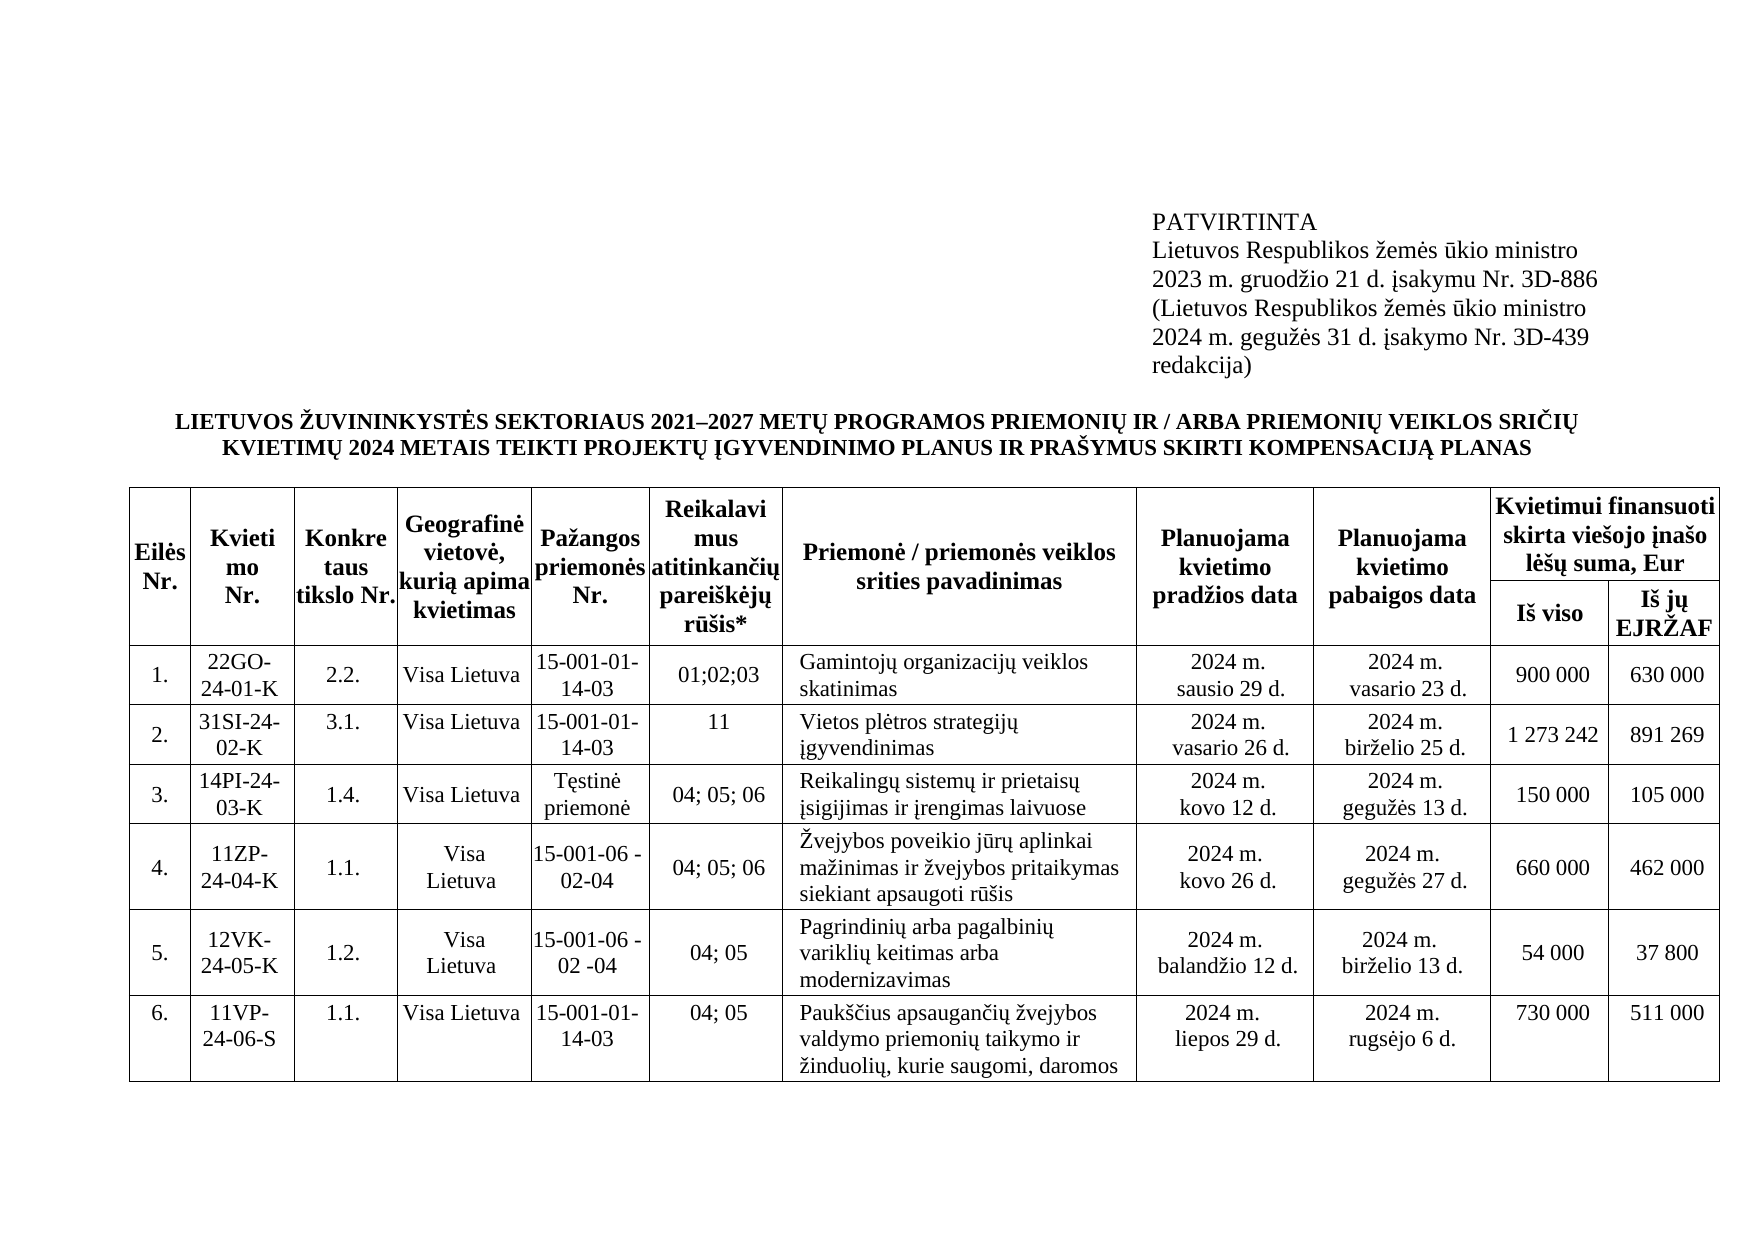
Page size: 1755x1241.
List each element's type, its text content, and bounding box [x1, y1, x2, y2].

table_cell 2024 m. kovo 12 d. [1137, 765, 1313, 823]
table_cell Tęstinė priemonė [532, 765, 649, 823]
table_cell 2024 m. gegužės 27 d. [1314, 824, 1490, 909]
table_cell 5. [130, 910, 190, 995]
table_cell Visa Lietuva [398, 646, 531, 704]
table_header Planuojama kvietimo pabaigos data [1314, 488, 1490, 644]
table_cell 2024 m. birželio 25 d. [1314, 705, 1490, 764]
table_cell 15-001-01-14-03 [532, 705, 649, 764]
table_cell 14PI-24-03-K [191, 765, 294, 823]
table_cell 15-001-01-14-03 [532, 646, 649, 704]
table_cell 3.1. [295, 705, 397, 764]
table_header Pažangos priemonės Nr. [532, 488, 649, 644]
table_cell 04; 05; 06 [650, 765, 782, 823]
table_cell 2024 m. balandžio 12 d. [1137, 910, 1313, 995]
table_header Konkre taus tikslo Nr. [295, 488, 397, 644]
table_header Priemonė / priemonės veiklos srities pavadinimas [783, 488, 1136, 644]
table_header Geografinė vietovė, kurią apima kvietimas [398, 488, 531, 644]
table_cell 2024 m. liepos 29 d. [1137, 996, 1313, 1081]
table_cell 900 000 [1491, 646, 1608, 704]
table_cell 2024 m. kovo 26 d. [1137, 824, 1313, 909]
table_cell 6. [130, 996, 190, 1081]
table_cell 2024 m. birželio 13 d. [1314, 910, 1490, 995]
table_cell 511 000 [1609, 996, 1719, 1081]
table_cell 730 000 [1491, 996, 1608, 1081]
table_header Reikalavi mus atitinkančių pareiškėjų rūšis* [650, 488, 782, 644]
table_cell 1.2. [295, 910, 397, 995]
table_cell 630 000 [1609, 646, 1719, 704]
table_cell 04; 05 [650, 996, 782, 1081]
table_cell Visa Lietuva [398, 824, 531, 909]
table_cell 37 800 [1609, 910, 1719, 995]
text PATVIRTINTA [118, 207, 1636, 235]
table_cell 11ZP-24-04-K [191, 824, 294, 909]
table_cell Visa Lietuva [398, 705, 531, 764]
table_cell Pagrindinių arba pagalbinių variklių keitimas arba modernizavimas [783, 910, 1136, 995]
table_cell 04; 05; 06 [650, 824, 782, 909]
table_header Planuojama kvietimo pradžios data [1137, 488, 1313, 644]
table_cell 11 [650, 705, 782, 764]
table_cell 2. [130, 705, 190, 764]
table_cell 22GO-24-01-K [191, 646, 294, 704]
table_cell Paukščius apsaugančių žvejybos valdymo priemonių taikymo ir žinduolių, kurie saugomi, daromos [783, 996, 1136, 1081]
table_cell Gamintojų organizacijų veiklos skatinimas [783, 646, 1136, 704]
text LIETUVOS ŽUVININKYSTĖS SEKTORIAUS 2021–2027 METŲ PROGRAMOS PRIEMONIŲ IR / ARBA PRIEMONIŲ VEIKLOS SRIČIŲ KVIETIMŲ 2024 METAIS TEIKTI PROJEKTŲ ĮGYVENDINIMO PLANUS IR PRAŠYMUS SKIRTI KOMPENSACIJĄ PLANAS [118, 408, 1636, 461]
text (Lietuvos Respublikos žemės ūkio ministro [118, 293, 1636, 322]
table_cell 04; 05 [650, 910, 782, 995]
table_cell 4. [130, 824, 190, 909]
table_cell 15-001-06 -02 -04 [532, 910, 649, 995]
table_header Kvietimo Nr. [191, 488, 294, 644]
table_cell Iš viso [1491, 581, 1608, 644]
table_cell 54 000 [1491, 910, 1608, 995]
table_cell Visa Lietuva [398, 910, 531, 995]
table_cell 11VP-24-06-S [191, 996, 294, 1081]
table_cell 1 273 242 [1491, 705, 1608, 764]
table_cell 3. [130, 765, 190, 823]
table_cell 150 000 [1491, 765, 1608, 823]
table_cell 2024 m. vasario 23 d. [1314, 646, 1490, 704]
table_cell 660 000 [1491, 824, 1608, 909]
table_header Eilės Nr. [130, 488, 190, 644]
table_cell Visa Lietuva [398, 765, 531, 823]
table_cell 105 000 [1609, 765, 1719, 823]
text 2023 m. gruodžio 21 d. įsakymu Nr. 3D-886 [118, 264, 1636, 293]
text redakcija) [118, 350, 1636, 379]
table_cell Iš jų EJRŽAF [1609, 581, 1719, 644]
table_cell 1. [130, 646, 190, 704]
text Lietuvos Respublikos žemės ūkio ministro [118, 235, 1636, 264]
text 2024 m. gegužės 31 d. įsakymo Nr. 3D-439 [118, 322, 1636, 350]
table_cell Žvejybos poveikio jūrų aplinkai mažinimas ir žvejybos pritaikymas siekiant apsaugoti rūšis [783, 824, 1136, 909]
table_cell Visa Lietuva [398, 996, 531, 1081]
table_cell 2024 m. sausio 29 d. [1137, 646, 1313, 704]
table_cell 01;02;03 [650, 646, 782, 704]
table_cell 31SI-24-02-K [191, 705, 294, 764]
table_cell 15-001-01-14-03 [532, 996, 649, 1081]
table_cell 2.2. [295, 646, 397, 704]
table_cell Reikalingų sistemų ir prietaisų įsigijimas ir įrengimas laivuose [783, 765, 1136, 823]
table_cell 2024 m. vasario 26 d. [1137, 705, 1313, 764]
table_cell 1.1. [295, 824, 397, 909]
table_cell 2024 m. rugsėjo 6 d. [1314, 996, 1490, 1081]
table_cell 891 269 [1609, 705, 1719, 764]
table_cell 15-001-06 -02-04 [532, 824, 649, 909]
table_cell 1.1. [295, 996, 397, 1081]
table_cell 2024 m. gegužės 13 d. [1314, 765, 1490, 823]
table_cell Vietos plėtros strategijų įgyvendinimas [783, 705, 1136, 764]
table_cell 1.4. [295, 765, 397, 823]
table_header Kvietimui finansuoti skirta viešojo įnašo lėšų suma, Eur [1491, 488, 1719, 580]
table_cell 12VK-24-05-K [191, 910, 294, 995]
table_cell 462 000 [1609, 824, 1719, 909]
